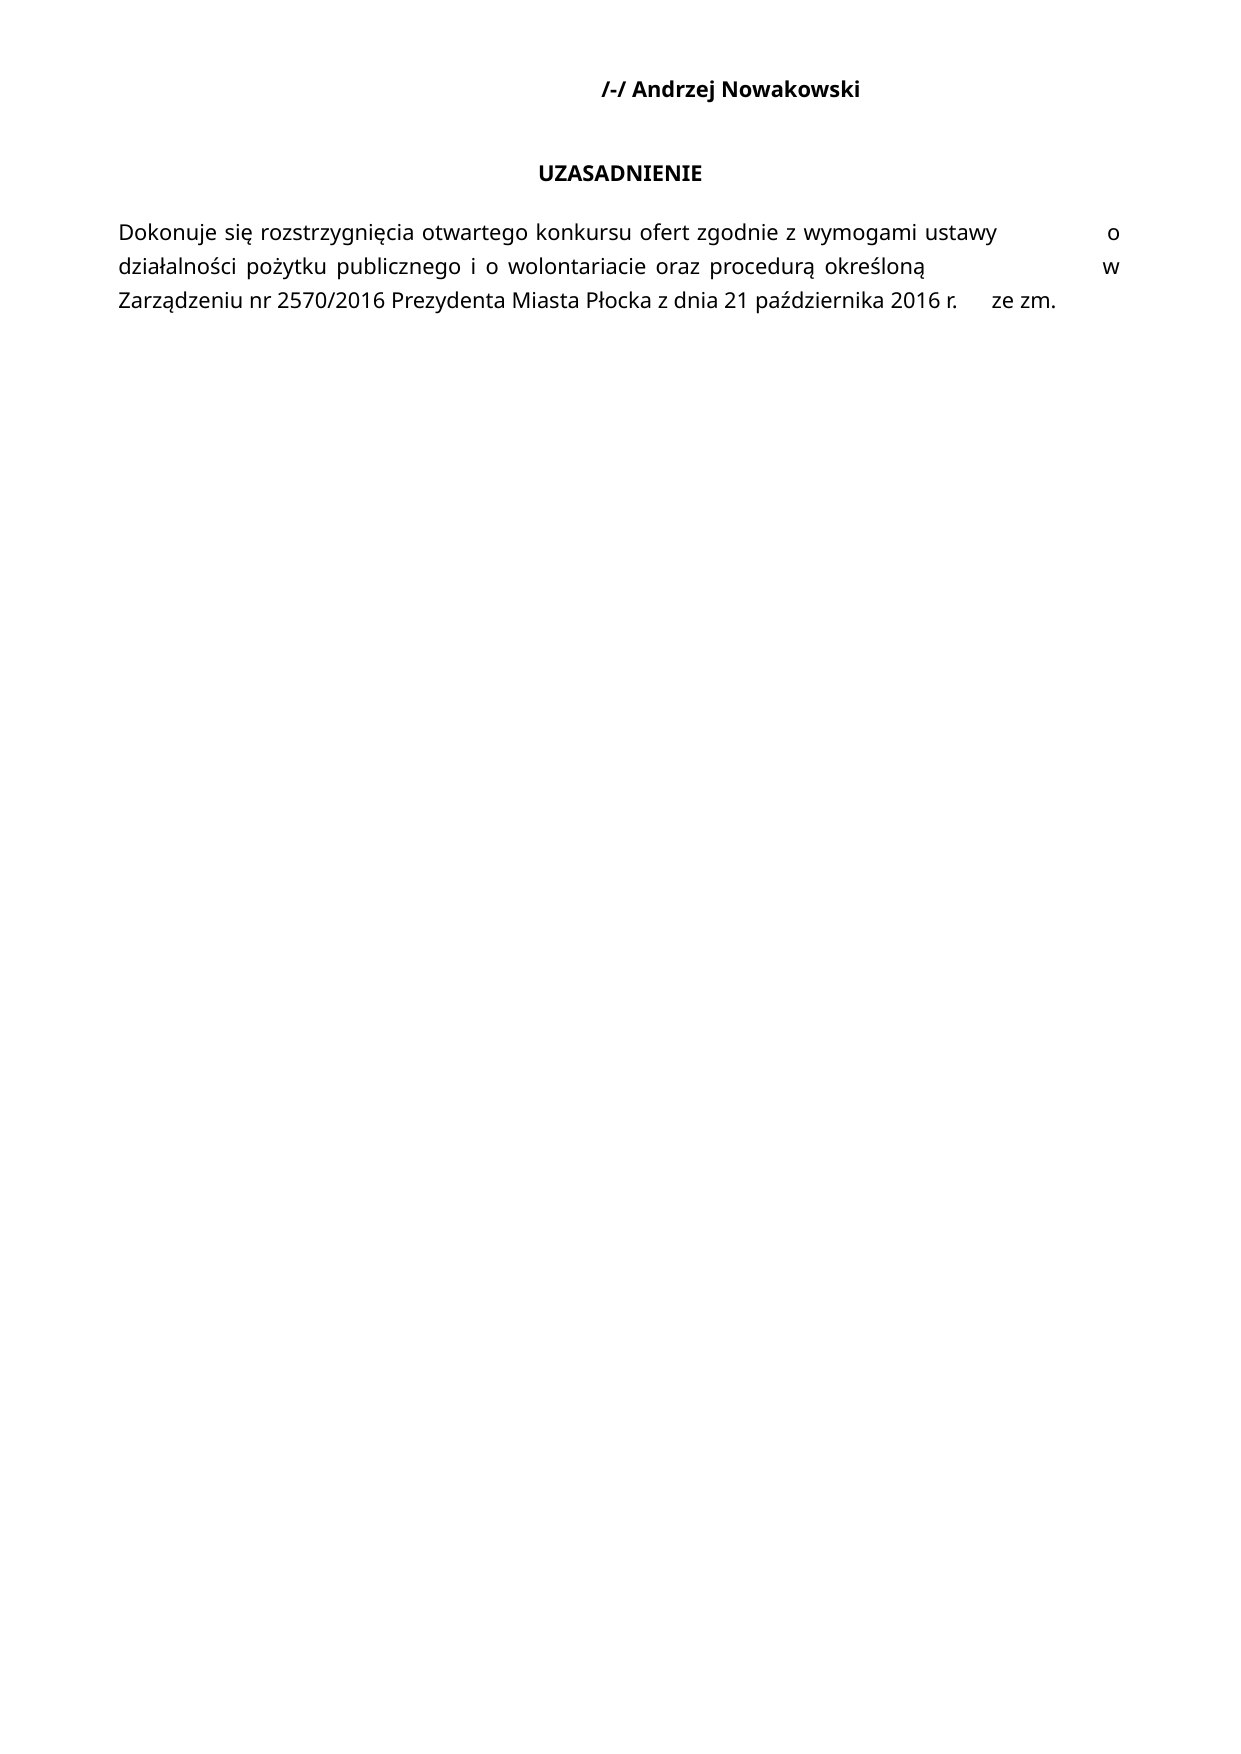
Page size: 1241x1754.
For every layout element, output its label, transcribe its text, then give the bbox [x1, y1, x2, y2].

text /-/ Andrzej Nowakowski [266, 74, 1122, 103]
text UZASADNIENIE [118, 157, 1122, 187]
text Dokonuje się rozstrzygnięcia otwartego konkursu ofert zgodnie z wymogami ustawy o działalności pożytku publicznego i o wolontariacie oraz procedurą określoną w Zarządzeniu nr 2570/2016 Prezydenta Miasta Płocka z dnia 21 października 2016 r. ze zm. [118, 217, 1122, 315]
